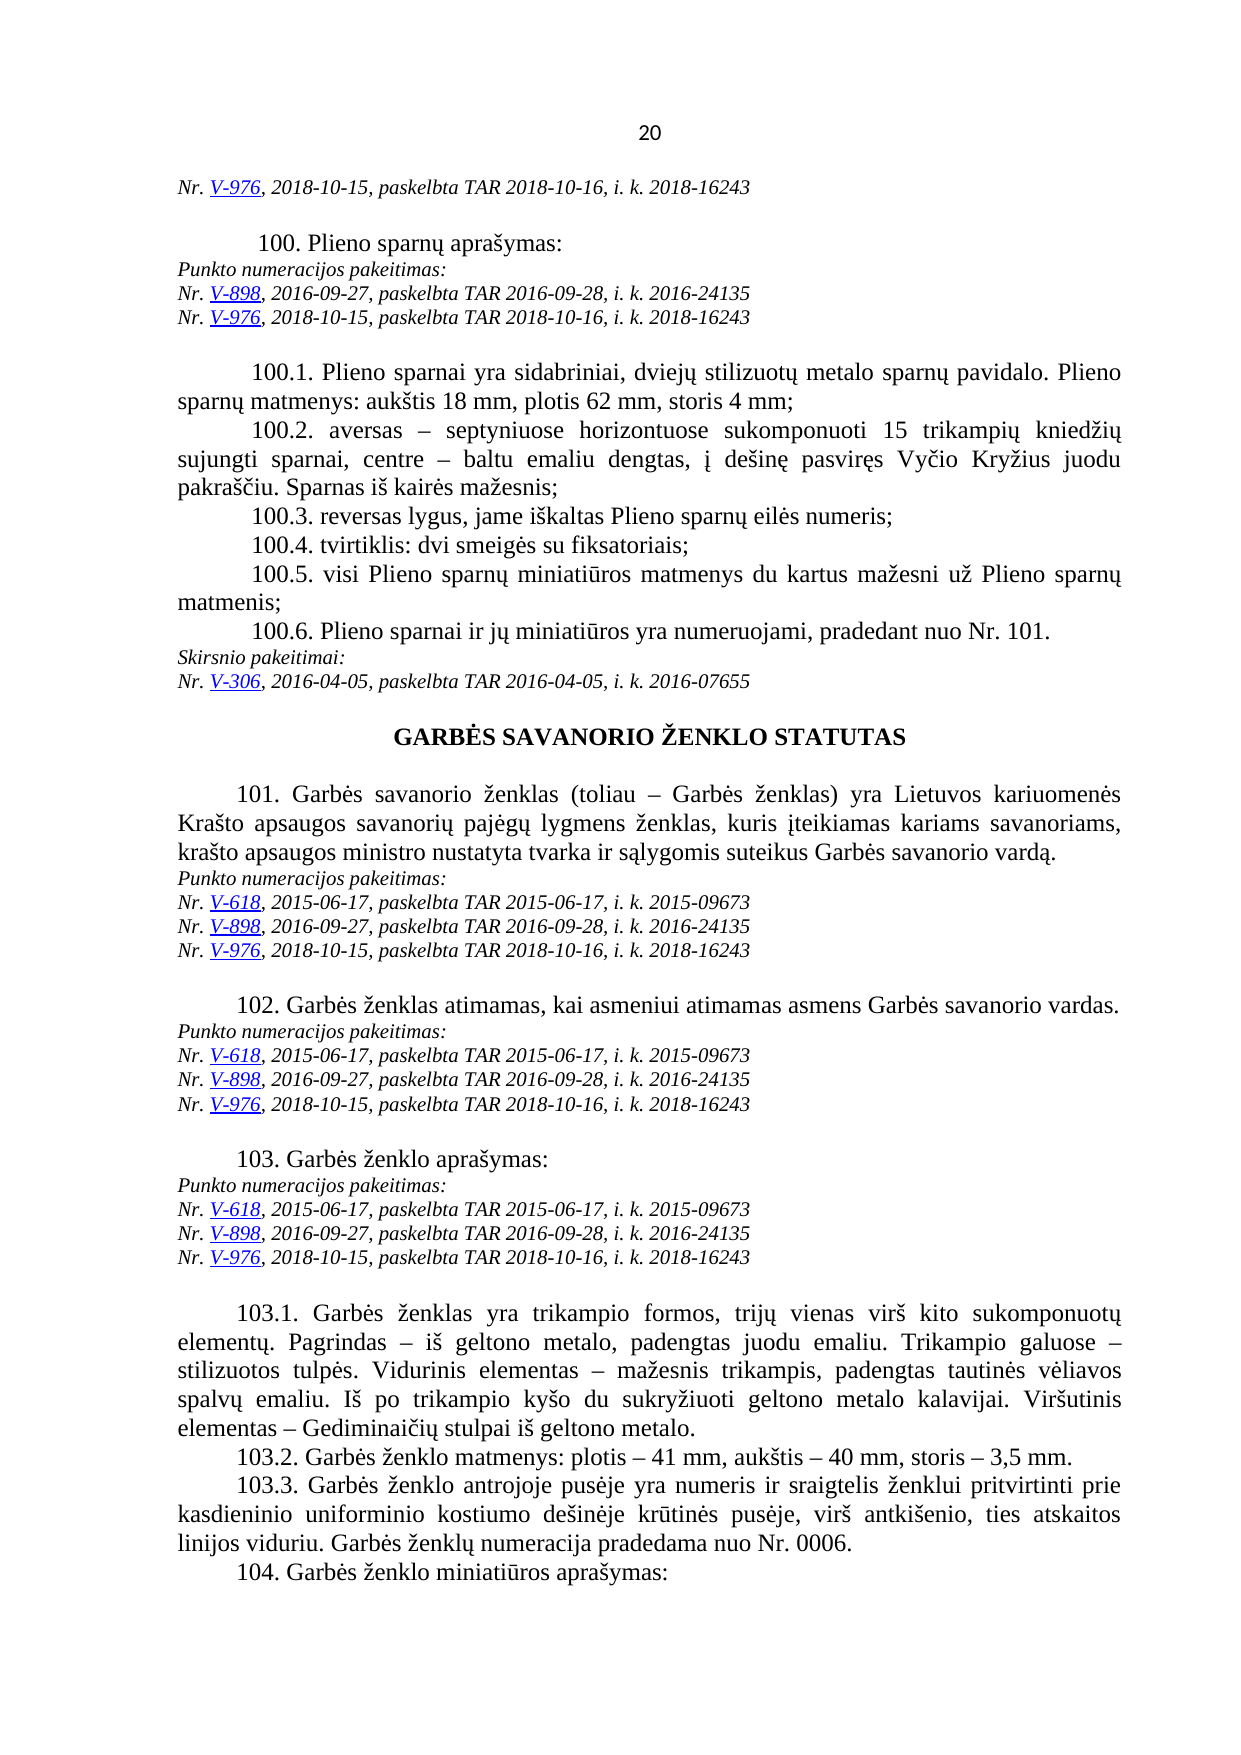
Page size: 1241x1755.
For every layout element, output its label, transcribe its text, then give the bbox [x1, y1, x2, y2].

text Nr. V-618, 2015-06-17, paskelbta TAR 2015-06-17, i. k. 2015-09673 [177, 889, 1122, 914]
text Nr. V-976, 2018-10-15, paskelbta TAR 2018-10-16, i. k. 2018-16243 [177, 1091, 1122, 1116]
text 104. Garbės ženklo miniatiūros aprašymas: [177, 1557, 1122, 1586]
text 100.3. reversas lygus, jame iškaltas Plieno sparnų eilės numeris; [177, 501, 1122, 530]
text Nr. V-976, 2018-10-15, paskelbta TAR 2018-10-16, i. k. 2018-16243 [177, 175, 1122, 199]
text Punkto numeracijos pakeitimas: [177, 1173, 1122, 1197]
text 100.2. aversas – septyniuose horizontuose sukomponuoti 15 trikampių kniedžių sujungti sparnai, centre – baltu emaliu dengtas, į dešinę pasviręs Vyčio Kryžius juodu pakraščiu. Sparnas iš kairės mažesnis; [177, 415, 1122, 501]
text Nr. V-618, 2015-06-17, paskelbta TAR 2015-06-17, i. k. 2015-09673 [177, 1197, 1122, 1221]
text 100. Plieno sparnų aprašymas: [177, 228, 1122, 256]
text 101. Garbės savanorio ženklas (toliau – Garbės ženklas) yra Lietuvos kariuomenės Krašto apsaugos savanorių pajėgų lygmens ženklas, kuris įteikiamas kariams savanoriams, krašto apsaugos ministro nustatyta tvarka ir sąlygomis suteikus Garbės savanorio vardą. [177, 779, 1122, 866]
text Nr. V-976, 2018-10-15, paskelbta TAR 2018-10-16, i. k. 2018-16243 [177, 304, 1122, 329]
text Nr. V-898, 2016-09-27, paskelbta TAR 2016-09-28, i. k. 2016-24135 [177, 914, 1122, 938]
text Skirsnio pakeitimai: [177, 645, 1122, 669]
text 103.3. Garbės ženklo antrojoje pusėje yra numeris ir sraigtelis ženklui pritvirtinti prie kasdieninio uniforminio kostiumo dešinėje krūtinės pusėje, virš antkišenio, ties atskaitos linijos viduriu. Garbės ženklų numeracija pradedama nuo Nr. 0006. [177, 1471, 1122, 1557]
text Punkto numeracijos pakeitimas: [177, 866, 1122, 889]
text 100.6. Plieno sparnai ir jų miniatiūros yra numeruojami, pradedant nuo Nr. 101. [177, 616, 1122, 645]
text GARBĖS SAVANORIO ŽENKLO STATUTAS [177, 722, 1122, 751]
text Nr. V-898, 2016-09-27, paskelbta TAR 2016-09-28, i. k. 2016-24135 [177, 1067, 1122, 1091]
text Nr. V-618, 2015-06-17, paskelbta TAR 2015-06-17, i. k. 2015-09673 [177, 1043, 1122, 1067]
text Nr. V-898, 2016-09-27, paskelbta TAR 2016-09-28, i. k. 2016-24135 [177, 1221, 1122, 1245]
text 103.1. Garbės ženklas yra trikampio formos, trijų vienas virš kito sukomponuotų elementų. Pagrindas – iš geltono metalo, padengtas juodu emaliu. Trikampio galuose – stilizuotos tulpės. Vidurinis elementas – mažesnis trikampis, padengtas tautinės vėliavos spalvų emaliu. Iš po trikampio kyšo du sukryžiuoti geltono metalo kalavijai. Viršutinis elementas – Gediminaičių stulpai iš geltono metalo. [177, 1298, 1122, 1442]
text 103. Garbės ženklo aprašymas: [177, 1144, 1122, 1173]
text 102. Garbės ženklas atimamas, kai asmeniui atimamas asmens Garbės savanorio vardas. [177, 991, 1122, 1019]
text Punkto numeracijos pakeitimas: [177, 256, 1122, 281]
text Nr. V-306, 2016-04-05, paskelbta TAR 2016-04-05, i. k. 2016-07655 [177, 669, 1122, 693]
text Punkto numeracijos pakeitimas: [177, 1019, 1122, 1043]
text 103.2. Garbės ženklo matmenys: plotis – 41 mm, aukštis – 40 mm, storis – 3,5 mm. [177, 1442, 1122, 1471]
text Nr. V-976, 2018-10-15, paskelbta TAR 2018-10-16, i. k. 2018-16243 [177, 938, 1122, 962]
text Nr. V-898, 2016-09-27, paskelbta TAR 2016-09-28, i. k. 2016-24135 [177, 281, 1122, 304]
text Nr. V-976, 2018-10-15, paskelbta TAR 2018-10-16, i. k. 2018-16243 [177, 1245, 1122, 1269]
text 100.1. Plieno sparnai yra sidabriniai, dviejų stilizuotų metalo sparnų pavidalo. Plieno sparnų matmenys: aukštis 18 mm, plotis 62 mm, storis 4 mm; [177, 357, 1122, 415]
text 100.4. tvirtiklis: dvi smeigės su fiksatoriais; [177, 530, 1122, 559]
text 100.5. visi Plieno sparnų miniatiūros matmenys du kartus mažesni už Plieno sparnų matmenis; [177, 559, 1122, 616]
